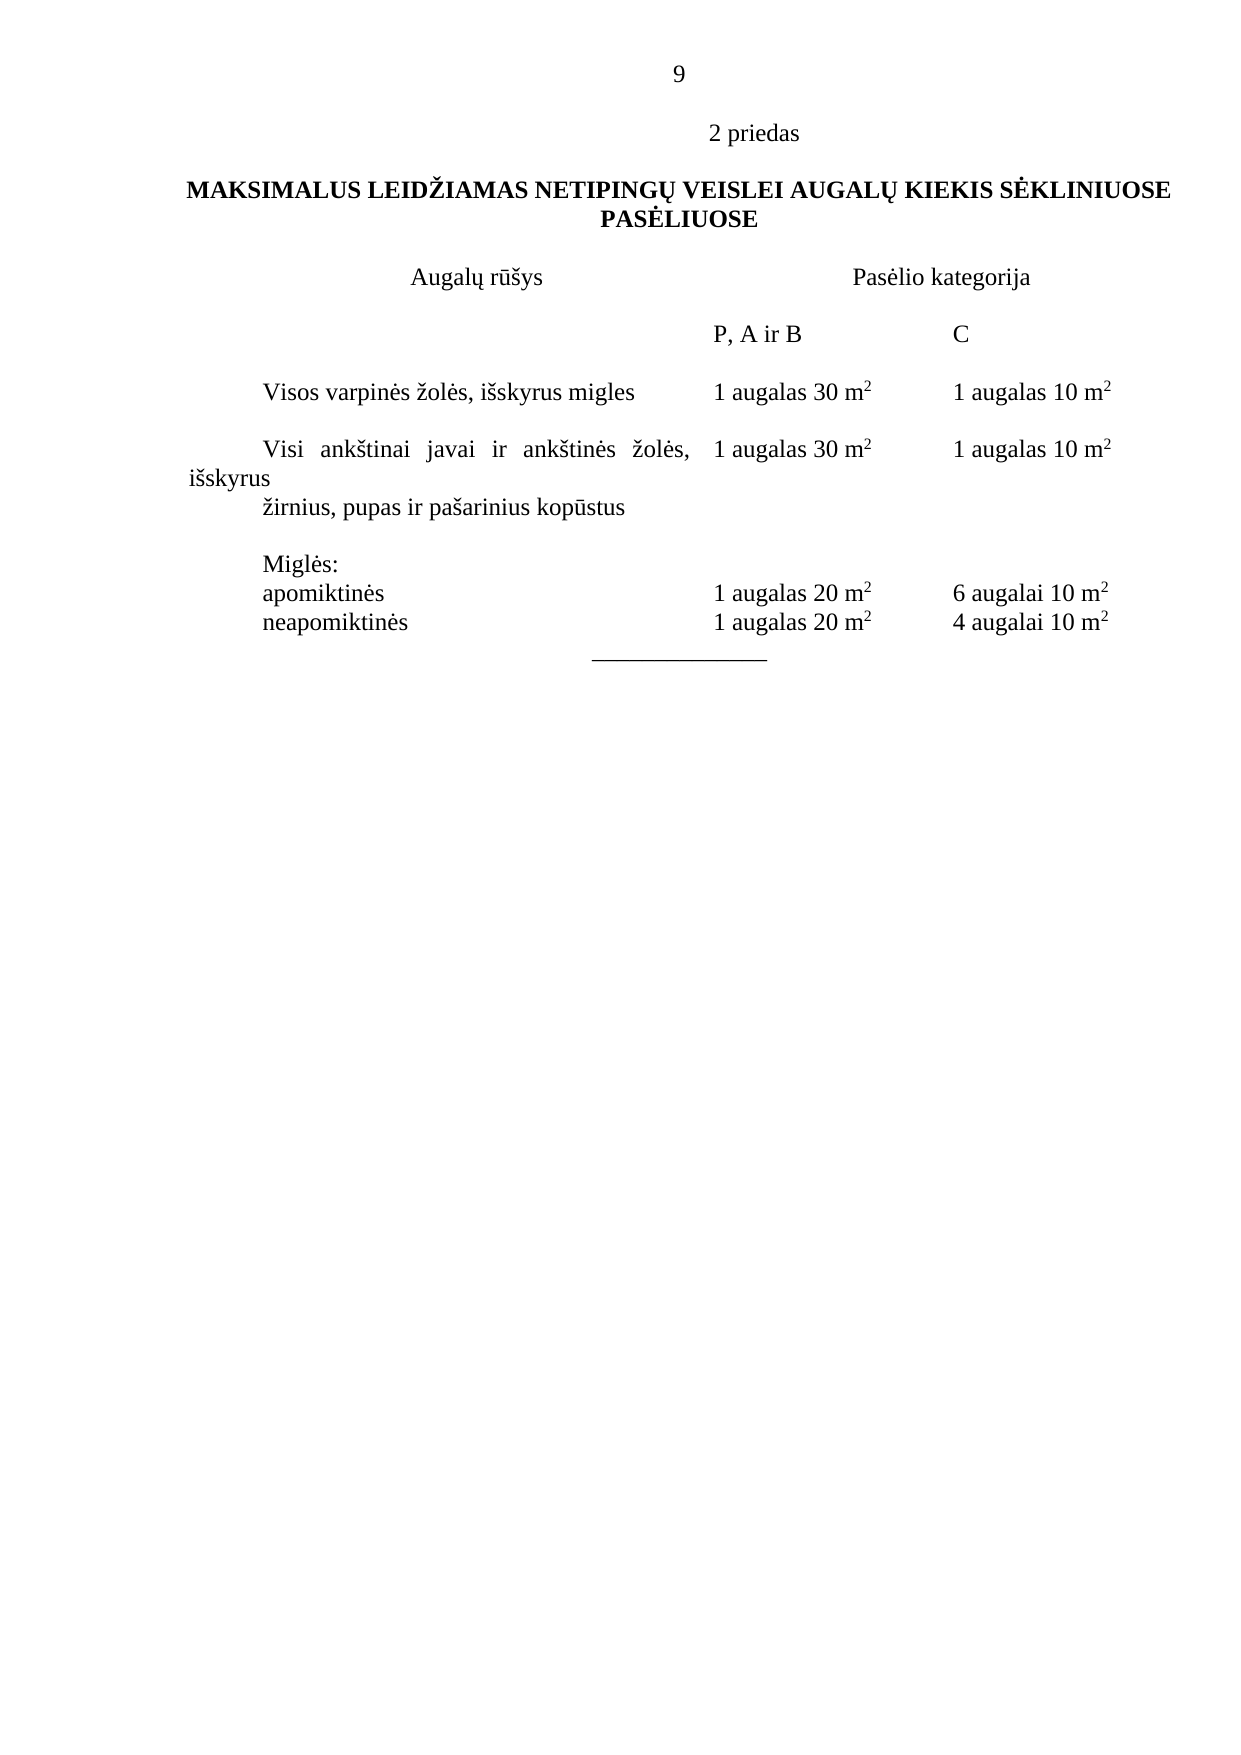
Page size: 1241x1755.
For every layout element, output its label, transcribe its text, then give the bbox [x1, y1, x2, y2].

table_cell 1 augalas 20 m2 [702, 578, 941, 607]
table_cell Visos varpinės žolės, išskyrus migles [177, 377, 702, 406]
text 2 priedas [177, 118, 1181, 147]
table_cell 1 augalas 30 m2 [702, 377, 941, 406]
table_cell Miglės: [177, 549, 702, 578]
table_cell [941, 291, 1181, 319]
table_cell Visi ankštinai javai ir ankštinės žolės, išskyrus [177, 434, 702, 492]
table_cell [702, 348, 941, 377]
table_cell [177, 319, 702, 348]
table_cell [941, 549, 1181, 578]
table_cell [941, 348, 1181, 377]
table_cell 4 augalai 10 m2 [941, 607, 1181, 636]
table_cell apomiktinės [177, 578, 702, 607]
table_cell [177, 348, 702, 377]
table_cell [177, 291, 702, 319]
table_cell C [941, 319, 1181, 348]
table_cell neapomiktinės [177, 607, 702, 636]
table_cell 6 augalai 10 m2 [941, 578, 1181, 607]
text ______________ [177, 636, 1181, 664]
table_cell [941, 521, 1181, 549]
table_cell [702, 549, 941, 578]
table_cell [177, 521, 702, 549]
table_cell P, A ir B [702, 319, 941, 348]
table_cell [941, 492, 1181, 521]
table_cell [941, 406, 1181, 434]
table_header Pasėlio kategorija [702, 262, 1181, 291]
table_cell 1 augalas 20 m2 [702, 607, 941, 636]
table_cell 1 augalas 10 m2 [941, 377, 1181, 406]
table_cell [177, 406, 702, 434]
table_header Augalų rūšys [177, 262, 702, 291]
text MAKSIMALUS LEIDŽIAMAS NETIPINGŲ VEISLEI AUGALŲ KIEKIS SĖKLINIUOSE PASĖLIUOSE [177, 176, 1181, 233]
table_cell [702, 492, 941, 521]
table_cell [702, 521, 941, 549]
table_cell [702, 291, 941, 319]
table_cell [702, 406, 941, 434]
table_cell 1 augalas 30 m2 [702, 434, 941, 492]
table_cell žirnius, pupas ir pašarinius kopūstus [177, 492, 702, 521]
table_cell 1 augalas 10 m2 [941, 434, 1181, 492]
